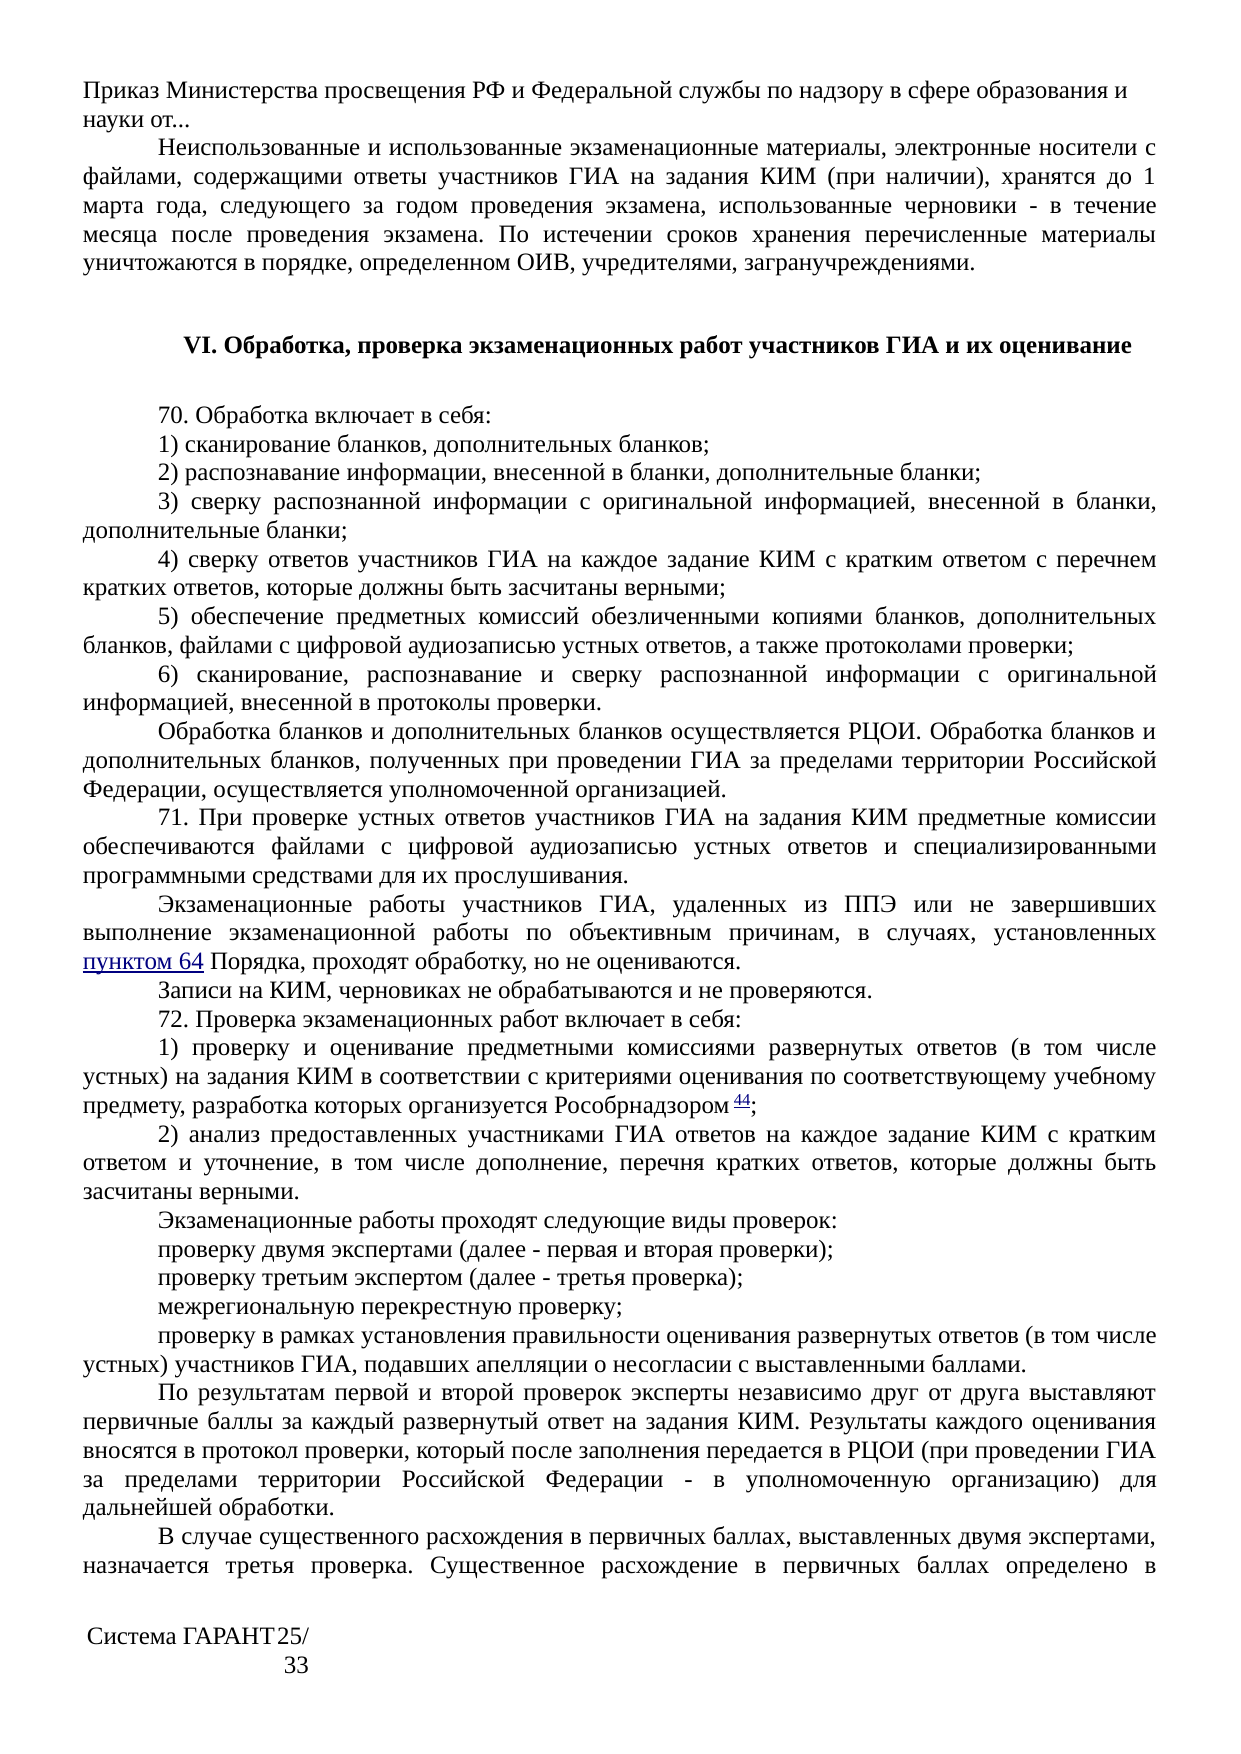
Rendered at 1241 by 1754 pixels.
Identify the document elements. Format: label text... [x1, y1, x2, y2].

subtitle VI. Обработка, проверка экзаменационных работ участников ГИА и их оценивание [83, 330, 1157, 359]
text Экзаменационные работы проходят следующие виды проверок: [83, 1205, 1157, 1234]
text 1) сканирование бланков, дополнительных бланков; [83, 429, 1157, 457]
text 1) проверку и оценивание предметными комиссиями развернутых ответов (в том числе устных) на задания КИМ в соответствии с критериями оценивания по соответствующему учебному предмету, разработка которых организуется Рособрнадзором 44; [83, 1032, 1157, 1119]
text По результатам первой и второй проверок эксперты независимо друг от друга выставляют первичные баллы за каждый развернутый ответ на задания КИМ. Результаты каждого оценивания вносятся в протокол проверки, который после заполнения передается в РЦОИ (при проведении ГИА за пределами территории Российской Федерации - в уполномоченную организацию) для дальнейшей обработки. [83, 1377, 1157, 1521]
text межрегиональную перекрестную проверку; [83, 1291, 1157, 1320]
text Записи на КИМ, черновиках не обрабатываются и не проверяются. [83, 975, 1157, 1004]
text В случае существенного расхождения в первичных баллах, выставленных двумя экспертами, назначается третья проверка. Существенное расхождение в первичных баллах определено в [83, 1521, 1157, 1579]
text 4) сверку ответов участников ГИА на каждое задание КИМ с кратким ответом с перечнем кратких ответов, которые должны быть засчитаны верными; [83, 544, 1157, 601]
text 2) анализ предоставленных участниками ГИА ответов на каждое задание КИМ с кратким ответом и уточнение, в том числе дополнение, перечня кратких ответов, которые должны быть засчитаны верными. [83, 1119, 1157, 1205]
text Обработка бланков и дополнительных бланков осуществляется РЦОИ. Обработка бланков и дополнительных бланков, полученных при проведении ГИА за пределами территории Российской Федерации, осуществляется уполномоченной организацией. [83, 716, 1157, 802]
text Неиспользованные и использованные экзаменационные материалы, электронные носители с файлами, содержащими ответы участников ГИА на задания КИМ (при наличии), хранятся до 1 марта года, следующего за годом проведения экзамена, использованные черновики - в течение месяца после проведения экзамена. По истечении сроков хранения перечисленные материалы уничтожаются в порядке, определенном ОИВ, учредителями, загранучреждениями. [83, 132, 1157, 276]
text 72. Проверка экзаменационных работ включает в себя: [83, 1004, 1157, 1032]
text 3) сверку распознанной информации с оригинальной информацией, внесенной в бланки, дополнительные бланки; [83, 486, 1157, 544]
text 6) сканирование, распознавание и сверку распознанной информации с оригинальной информацией, внесенной в протоколы проверки. [83, 659, 1157, 716]
text проверку в рамках установления правильности оценивания развернутых ответов (в том числе устных) участников ГИА, подавших апелляции о несогласии с выставленными баллами. [83, 1320, 1157, 1377]
text 71. При проверке устных ответов участников ГИА на задания КИМ предметные комиссии обеспечиваются файлами с цифровой аудиозаписью устных ответов и специализированными программными средствами для их прослушивания. [83, 802, 1157, 889]
text проверку двумя экспертами (далее - первая и вторая проверки); [83, 1234, 1157, 1262]
text 70. Обработка включает в себя: [83, 400, 1157, 429]
text проверку третьим экспертом (далее - третья проверка); [83, 1262, 1157, 1291]
text 2) распознавание информации, внесенной в бланки, дополнительные бланки; [83, 457, 1157, 486]
text 5) обеспечение предметных комиссий обезличенными копиями бланков, дополнительных бланков, файлами с цифровой аудиозаписью устных ответов, а также протоколами проверки; [83, 601, 1157, 659]
text Экзаменационные работы участников ГИА, удаленных из ППЭ или не завершивших выполнение экзаменационной работы по объективным причинам, в случаях, установленных пунктом 64 Порядка, проходят обработку, но не оцениваются. [83, 889, 1157, 975]
